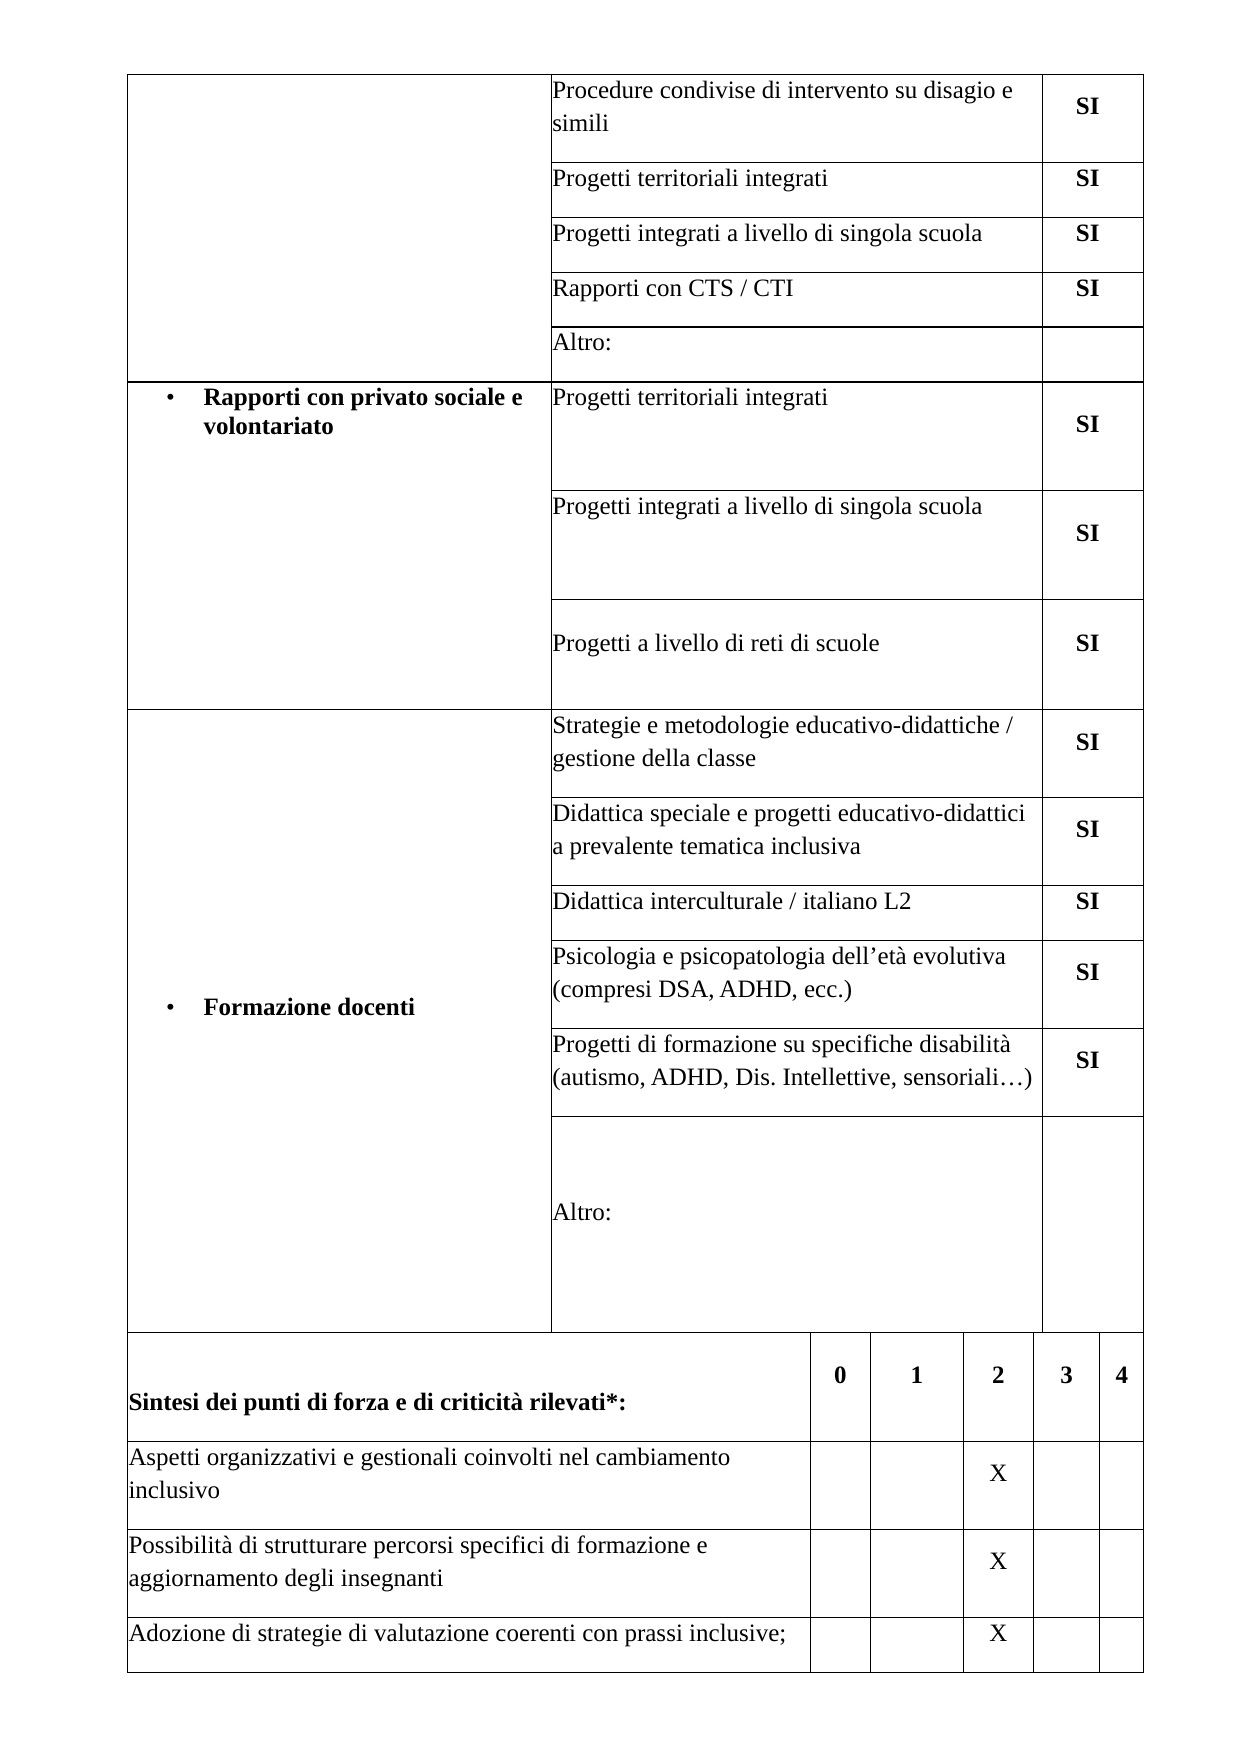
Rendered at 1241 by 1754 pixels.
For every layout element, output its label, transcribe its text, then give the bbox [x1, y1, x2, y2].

table_cell 0 [811, 1333, 870, 1441]
table_cell [1144, 709, 1187, 797]
table_cell Altro: [552, 1117, 1042, 1332]
table_cell [1034, 1530, 1099, 1617]
table_cell Progetti integrati a livello di singola scuola [552, 491, 1042, 599]
table_cell SI [1043, 1029, 1143, 1116]
table_cell [1144, 490, 1187, 599]
table_cell SI [1043, 886, 1143, 940]
table_cell [871, 1530, 963, 1617]
table_cell [1034, 1442, 1099, 1529]
table_cell SI [1043, 383, 1143, 490]
table_cell X [964, 1530, 1033, 1617]
table_cell [811, 1618, 870, 1672]
table_cell 2 [964, 1333, 1033, 1441]
table_cell SI [1043, 600, 1143, 709]
table_cell [1100, 1442, 1143, 1529]
table_cell [1144, 940, 1187, 1028]
table_cell [1144, 1617, 1187, 1672]
table_cell [1144, 272, 1187, 326]
table_cell Strategie e metodologie educativo-didattiche / gestione della classe [552, 710, 1042, 797]
table_cell [1043, 328, 1143, 381]
table_cell Progetti a livello di reti di scuole [552, 600, 1042, 709]
table_cell [1100, 1530, 1143, 1617]
table_cell Formazione docenti [128, 710, 551, 1332]
table_cell Psicologia e psicopatologia dell’età evolutiva (compresi DSA, ADHD, ecc.) [552, 941, 1042, 1028]
table_cell [1144, 1529, 1187, 1617]
table_cell [811, 1530, 870, 1617]
table_cell [1144, 326, 1187, 381]
table_cell Sintesi dei punti di forza e di criticità rilevati*: [128, 1333, 810, 1441]
table_cell [128, 75, 551, 381]
table_cell 4 [1100, 1333, 1143, 1441]
table_cell Progetti territoriali integrati [552, 163, 1042, 217]
table_cell [1144, 217, 1187, 272]
table_cell [1144, 74, 1187, 162]
table_cell [871, 1618, 963, 1672]
table_cell [1144, 1441, 1187, 1529]
table_cell [1043, 1117, 1143, 1332]
table_cell Progetti territoriali integrati [552, 383, 1042, 490]
table_cell SI [1043, 491, 1143, 599]
table_cell [1144, 599, 1187, 709]
table_cell SI [1043, 710, 1143, 797]
table_cell Progetti integrati a livello di singola scuola [552, 218, 1042, 272]
table_cell [1144, 1332, 1187, 1441]
table_cell Aspetti organizzativi e gestionali coinvolti nel cambiamento inclusivo [128, 1442, 810, 1529]
table_cell Rapporti con CTS / CTI [552, 273, 1042, 326]
table_cell [1144, 381, 1187, 490]
table_cell Progetti di formazione su specifiche disabilità (autismo, ADHD, Dis. Intellettive, sensoriali…) [552, 1029, 1042, 1116]
table_cell Didattica interculturale / italiano L2 [552, 886, 1042, 940]
table_cell SI [1043, 75, 1143, 162]
table_cell Procedure condivise di intervento su disagio e simili [552, 75, 1042, 162]
table_cell SI [1043, 273, 1143, 326]
table_cell [1144, 1116, 1187, 1332]
table_cell [1144, 885, 1187, 940]
table_cell [1144, 797, 1187, 885]
table_cell 1 [871, 1333, 963, 1441]
table_cell SI [1043, 798, 1143, 885]
table_cell [1144, 1028, 1187, 1116]
table_cell X [964, 1442, 1033, 1529]
table_cell SI [1043, 941, 1143, 1028]
table_cell [871, 1442, 963, 1529]
table_cell Didattica speciale e progetti educativo-didattici a prevalente tematica inclusiva [552, 798, 1042, 885]
table_cell Altro: [552, 328, 1042, 381]
table_cell [811, 1442, 870, 1529]
table_cell [1034, 1618, 1099, 1672]
table_cell Rapporti con privato sociale e volontariato [128, 383, 551, 709]
table_cell SI [1043, 163, 1143, 217]
table_cell X [964, 1618, 1033, 1672]
table_cell [1100, 1618, 1143, 1672]
table_cell 3 [1034, 1333, 1099, 1441]
table_cell Possibilità di strutturare percorsi specifici di formazione e aggiornamento degli insegnanti [128, 1530, 810, 1617]
table_cell Adozione di strategie di valutazione coerenti con prassi inclusive; [128, 1618, 810, 1672]
table_cell SI [1043, 218, 1143, 272]
table_cell [1144, 162, 1187, 217]
